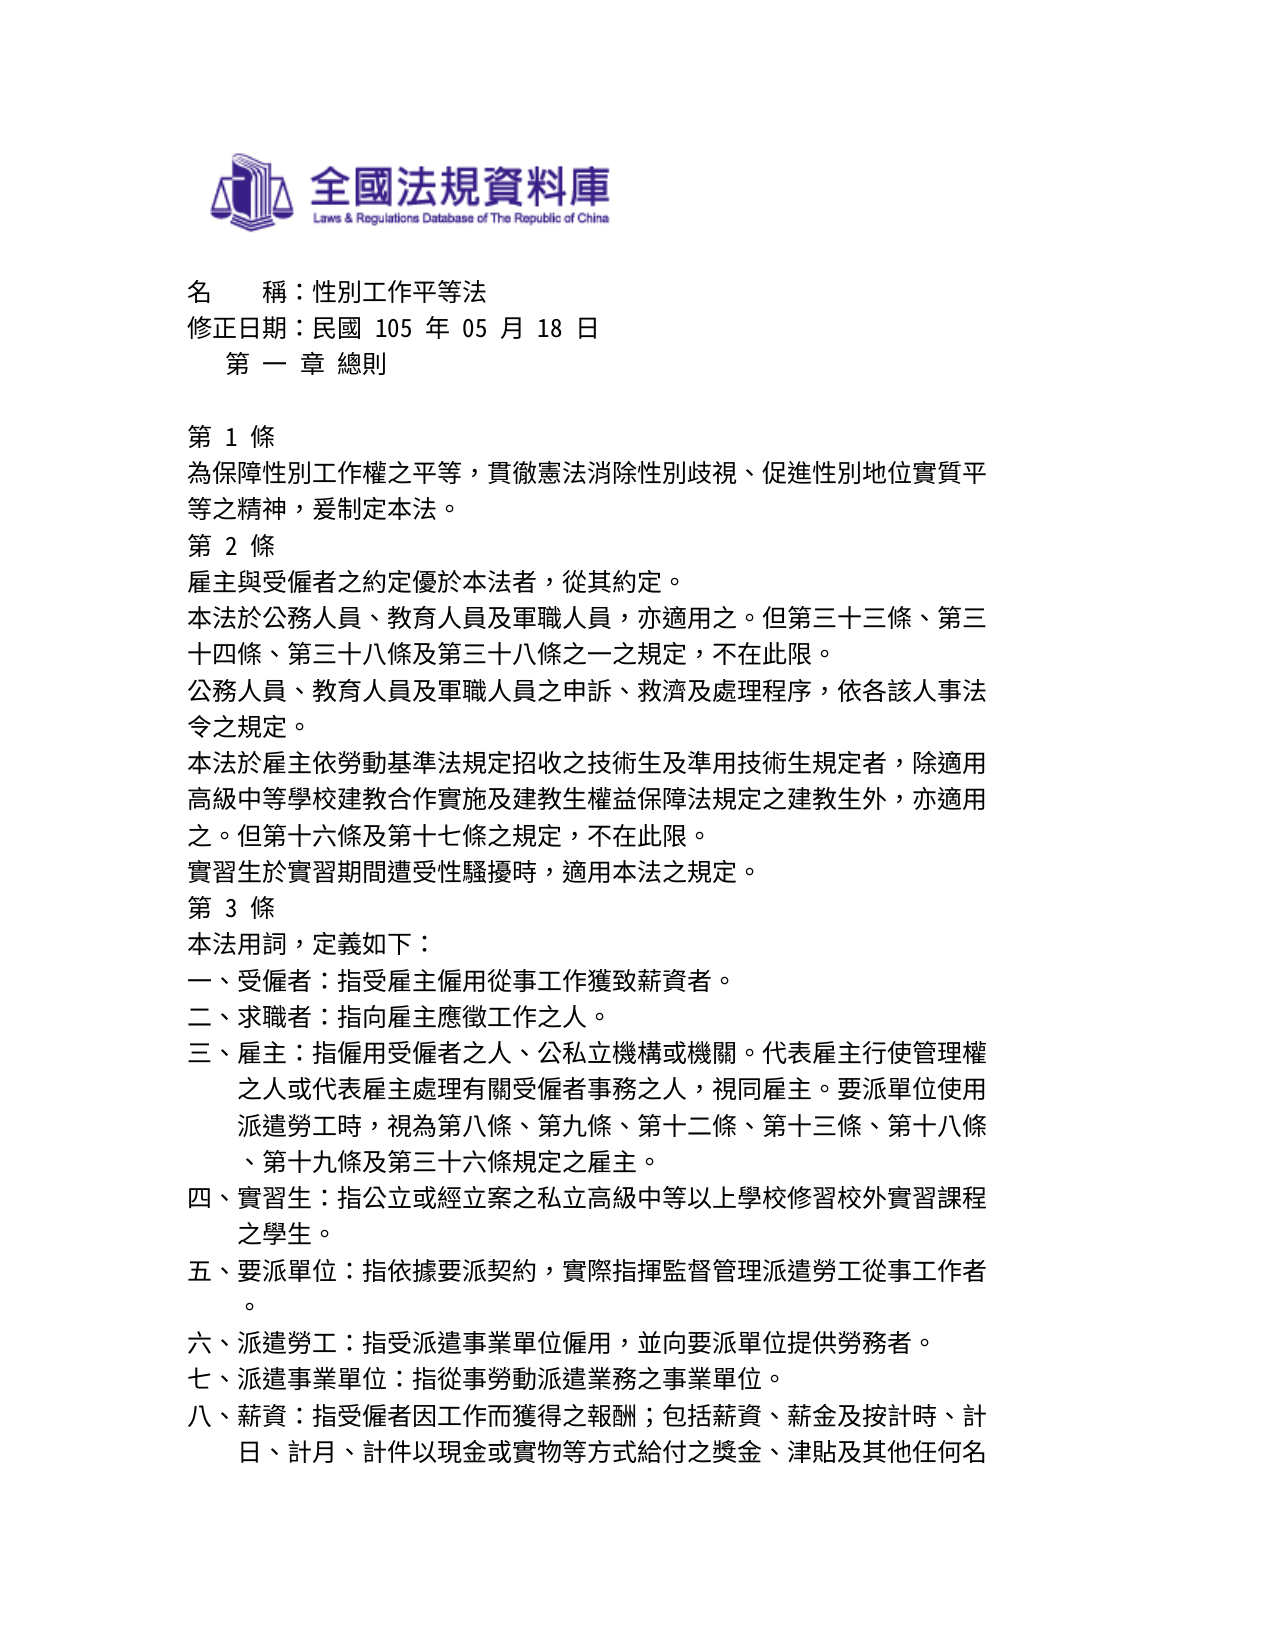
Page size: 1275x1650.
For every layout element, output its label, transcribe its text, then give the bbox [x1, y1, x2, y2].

text 之學生。 [187, 1215, 1087, 1251]
text 、第十九條及第三十六條規定之雇主。 [187, 1142, 1087, 1179]
text 第 2 條 [187, 526, 1087, 562]
text 第 3 條 [187, 889, 1087, 925]
text 令之規定。 [187, 707, 1087, 744]
text 五、要派單位：指依據要派契約，實際指揮監督管理派遣勞工從事工作者 [187, 1251, 1087, 1287]
text 本法用詞，定義如下： [187, 925, 1087, 961]
text 三、雇主：指僱用受僱者之人、公私立機構或機關。代表雇主行使管理權 [187, 1034, 1087, 1070]
text 之人或代表雇主處理有關受僱者事務之人，視同雇主。要派單位使用 [187, 1070, 1087, 1106]
text 高級中等學校建教合作實施及建教生權益保障法規定之建教生外，亦適用 [187, 780, 1087, 816]
text 派遣勞工時，視為第八條、第九條、第十二條、第十三條、第十八條 [187, 1106, 1087, 1142]
text 七、派遣事業單位：指從事勞動派遣業務之事業單位。 [187, 1360, 1087, 1396]
text 一、受僱者：指受雇主僱用從事工作獲致薪資者。 [187, 961, 1087, 997]
text 名 稱：性別工作平等法 [187, 272, 1087, 309]
text 四、實習生：指公立或經立案之私立高級中等以上學校修習校外實習課程 [187, 1179, 1087, 1215]
text 實習生於實習期間遭受性騷擾時，適用本法之規定。 [187, 852, 1087, 889]
text 雇主與受僱者之約定優於本法者，從其約定。 [187, 562, 1087, 599]
text 之。但第十六條及第十七條之規定，不在此限。 [187, 816, 1087, 852]
text 六、派遣勞工：指受派遣事業單位僱用，並向要派單位提供勞務者。 [187, 1324, 1087, 1360]
text 第 一 章 總則 [187, 345, 1087, 381]
text 十四條、第三十八條及第三十八條之一之規定，不在此限。 [187, 635, 1087, 671]
text 為保障性別工作權之平等，貫徹憲法消除性別歧視、促進性別地位實質平 [187, 454, 1087, 490]
text 第 1 條 [187, 417, 1087, 454]
text 公務人員、教育人員及軍職人員之申訴、救濟及處理程序，依各該人事法 [187, 671, 1087, 707]
text 本法於公務人員、教育人員及軍職人員，亦適用之。但第三十三條、第三 [187, 599, 1087, 635]
text 八、薪資：指受僱者因工作而獲得之報酬；包括薪資、薪金及按計時、計 [187, 1396, 1087, 1432]
text 日、計月、計件以現金或實物等方式給付之獎金、津貼及其他任何名 [187, 1432, 1087, 1469]
text 修正日期：民國 105 年 05 月 18 日 [187, 309, 1087, 345]
text 等之精神，爰制定本法。 [187, 490, 1087, 526]
text 二、求職者：指向雇主應徵工作之人。 [187, 997, 1087, 1034]
text 本法於雇主依勞動基準法規定招收之技術生及準用技術生規定者，除適用 [187, 744, 1087, 780]
text 。 [187, 1287, 1087, 1324]
